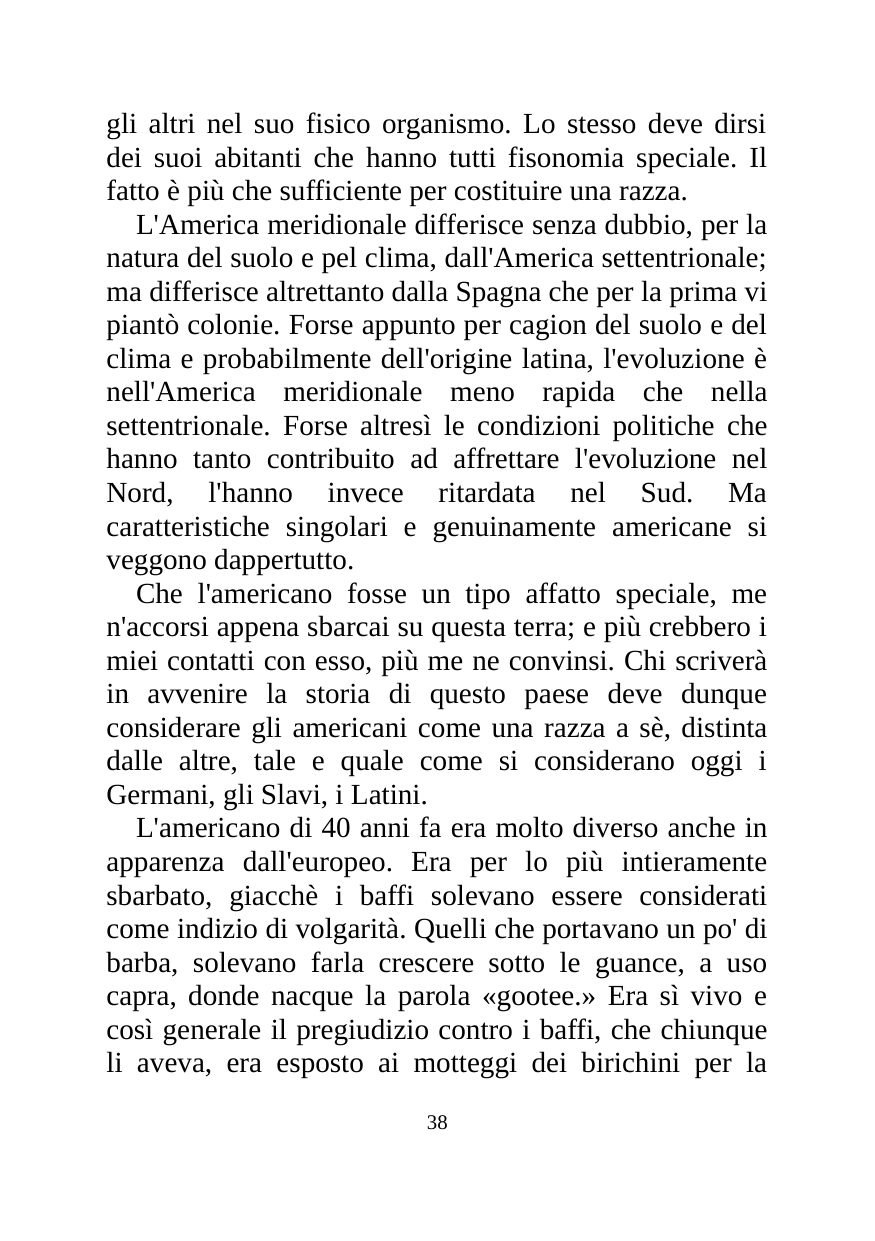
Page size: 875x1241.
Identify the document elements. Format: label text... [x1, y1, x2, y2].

text L'America meridionale differisce senza dubbio, per la natura del suolo e pel clima, dall'America settentrionale; ma differisce altrettanto dalla Spagna che per la prima vi piantò colonie. Forse appunto per cagion del suolo e del clima e probabilmente dell'origine latina, l'evoluzione è nell'America meridionale meno rapida che nella settentrionale. Forse altresì le condizioni politiche che hanno tanto contribuito ad affrettare l'evoluzione nel Nord, l'hanno invece ritardata nel Sud. Ma caratteristiche singolari e genuinamente americane si veggono dappertutto. [106, 207, 768, 576]
text Che l'americano fosse un tipo affatto speciale, me n'accorsi appena sbarcai su questa terra; e più crebbero i miei contatti con esso, più me ne convinsi. Chi scriverà in avvenire la storia di questo paese deve dunque considerare gli americani come una razza a sè, distinta dalle altre, tale e quale come si considerano oggi i Germani, gli Slavi, i Latini. [106, 576, 768, 811]
text L'americano di 40 anni fa era molto diverso anche in apparenza dall'europeo. Era per lo più intieramente sbarbato, giacchè i baffi solevano essere considerati come indizio di volgarità. Quelli che portavano un po' di barba, solevano farla crescere sotto le guance, a uso capra, donde nacque la parola «gootee.» Era sì vivo e così generale il pregiudizio contro i baffi, che chiunque li aveva, era esposto ai motteggi dei birichini per la [106, 811, 768, 1079]
text gli altri nel suo fisico organismo. Lo stesso deve dirsi dei suoi abitanti che hanno tutti fisonomia speciale. Il fatto è più che sufficiente per costituire una razza. [106, 106, 768, 207]
